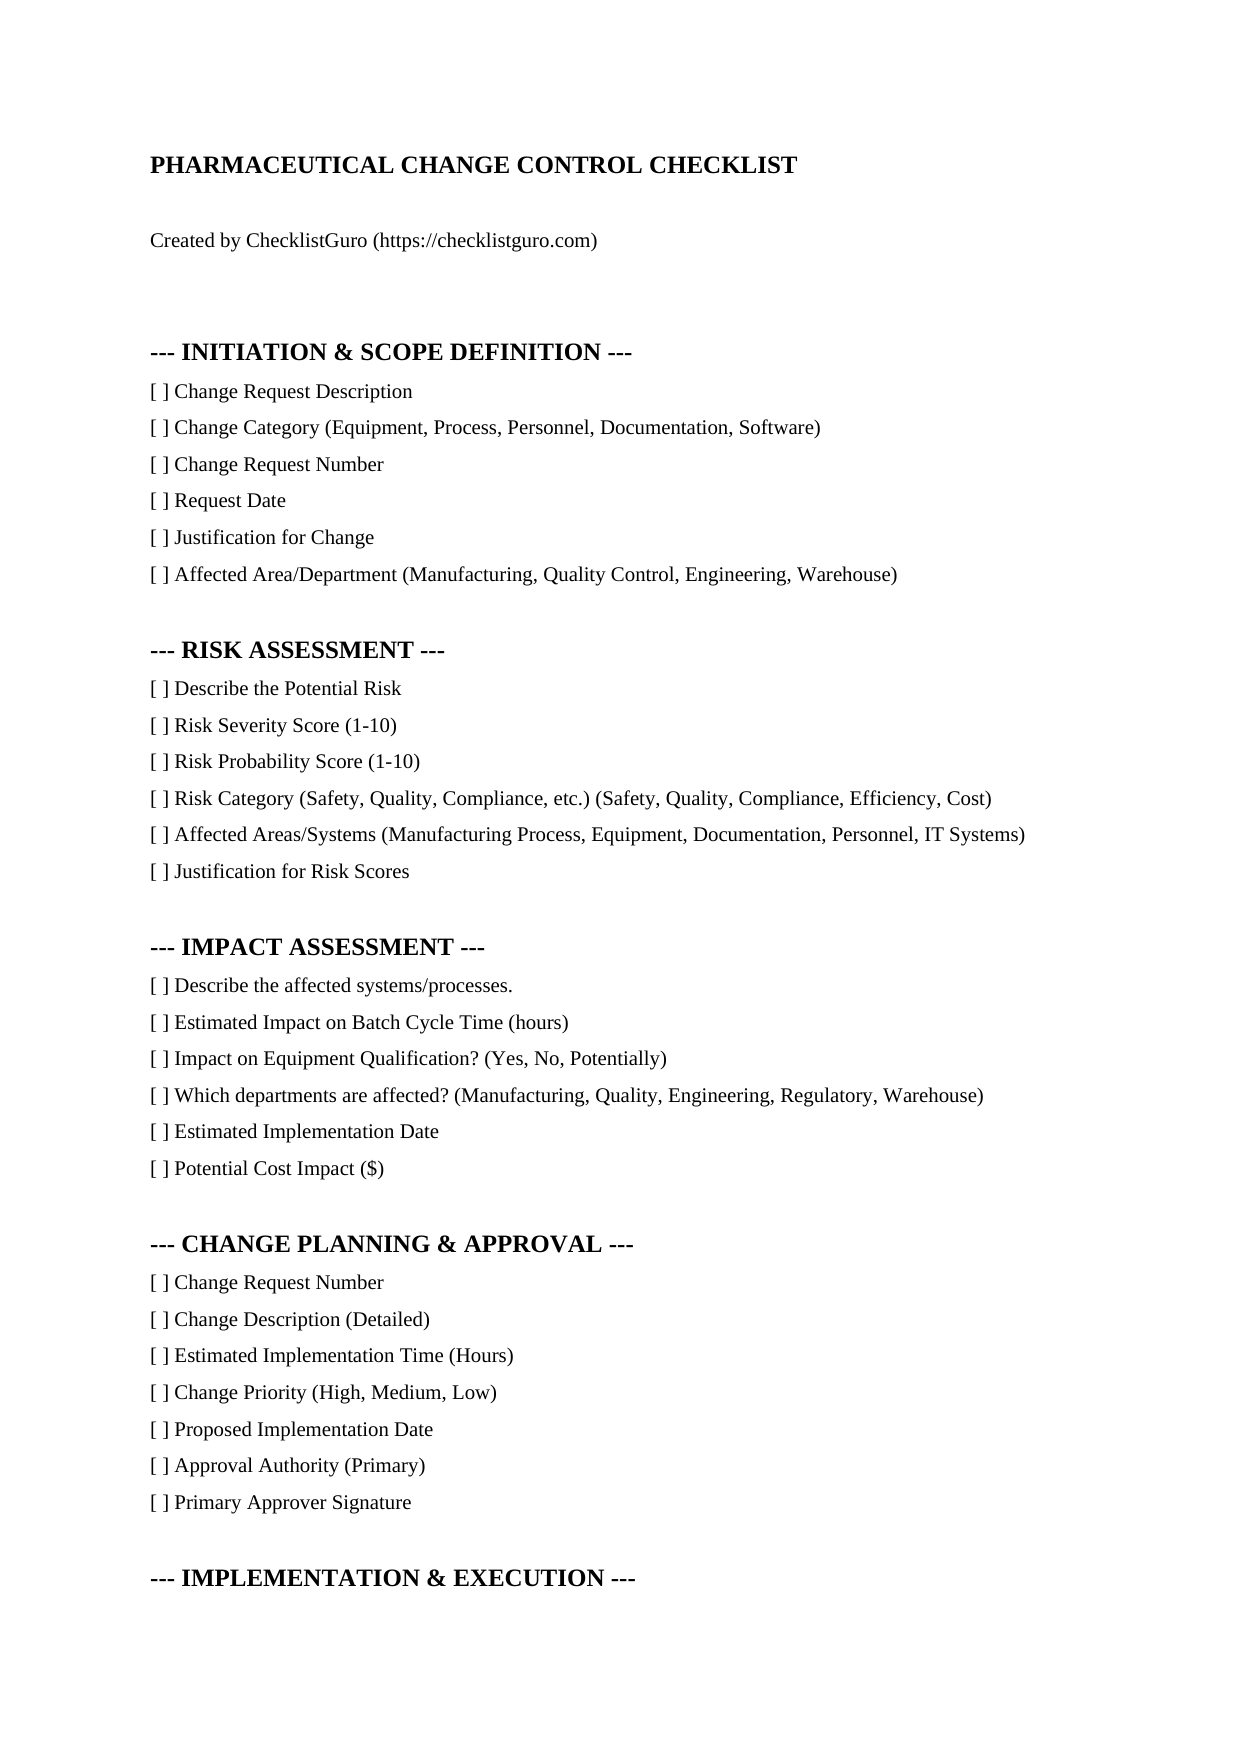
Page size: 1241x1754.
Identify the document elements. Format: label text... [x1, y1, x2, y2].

text --- INITIATION & SCOPE DEFINITION --- [150, 337, 1090, 366]
text [ ] Justification for Risk Scores [150, 859, 1090, 883]
text --- CHANGE PLANNING & APPROVAL --- [150, 1229, 1090, 1258]
text [ ] Estimated Implementation Time (Hours) [150, 1343, 1090, 1367]
text [ ] Risk Category (Safety, Quality, Compliance, etc.) (Safety, Quality, Compliance, Efficiency, Cost) [150, 786, 1090, 810]
text [ ] Change Category (Equipment, Process, Personnel, Documentation, Software) [150, 415, 1090, 439]
text [ ] Which departments are affected? (Manufacturing, Quality, Engineering, Regulatory, Warehouse) [150, 1083, 1090, 1107]
text [ ] Change Request Number [150, 1270, 1090, 1294]
text [ ] Describe the affected systems/processes. [150, 973, 1090, 997]
text [ ] Justification for Change [150, 525, 1090, 549]
text [ ] Risk Probability Score (1-10) [150, 749, 1090, 773]
text [ ] Affected Areas/Systems (Manufacturing Process, Equipment, Documentation, Personnel, IT Systems) [150, 822, 1090, 846]
text --- IMPACT ASSESSMENT --- [150, 932, 1090, 961]
text [ ] Proposed Implementation Date [150, 1417, 1090, 1441]
text [ ] Describe the Potential Risk [150, 676, 1090, 700]
text --- IMPLEMENTATION & EXECUTION --- [150, 1563, 1090, 1592]
text [ ] Change Request Number [150, 452, 1090, 476]
text [ ] Change Description (Detailed) [150, 1307, 1090, 1331]
text [ ] Estimated Impact on Batch Cycle Time (hours) [150, 1010, 1090, 1034]
text [ ] Approval Authority (Primary) [150, 1453, 1090, 1477]
text Created by ChecklistGuro (https://checklistguro.com) [150, 228, 1090, 252]
text [ ] Estimated Implementation Date [150, 1119, 1090, 1143]
text [ ] Primary Approver Signature [150, 1490, 1090, 1514]
text [ ] Affected Area/Department (Manufacturing, Quality Control, Engineering, Warehouse) [150, 562, 1090, 586]
text [ ] Impact on Equipment Qualification? (Yes, No, Potentially) [150, 1046, 1090, 1070]
text PHARMACEUTICAL CHANGE CONTROL CHECKLIST [150, 150, 1090, 179]
text [ ] Change Priority (High, Medium, Low) [150, 1380, 1090, 1404]
text [ ] Request Date [150, 488, 1090, 512]
text --- RISK ASSESSMENT --- [150, 635, 1090, 663]
text [ ] Change Request Description [150, 379, 1090, 403]
text [ ] Potential Cost Impact ($) [150, 1156, 1090, 1180]
text [ ] Risk Severity Score (1-10) [150, 712, 1090, 737]
